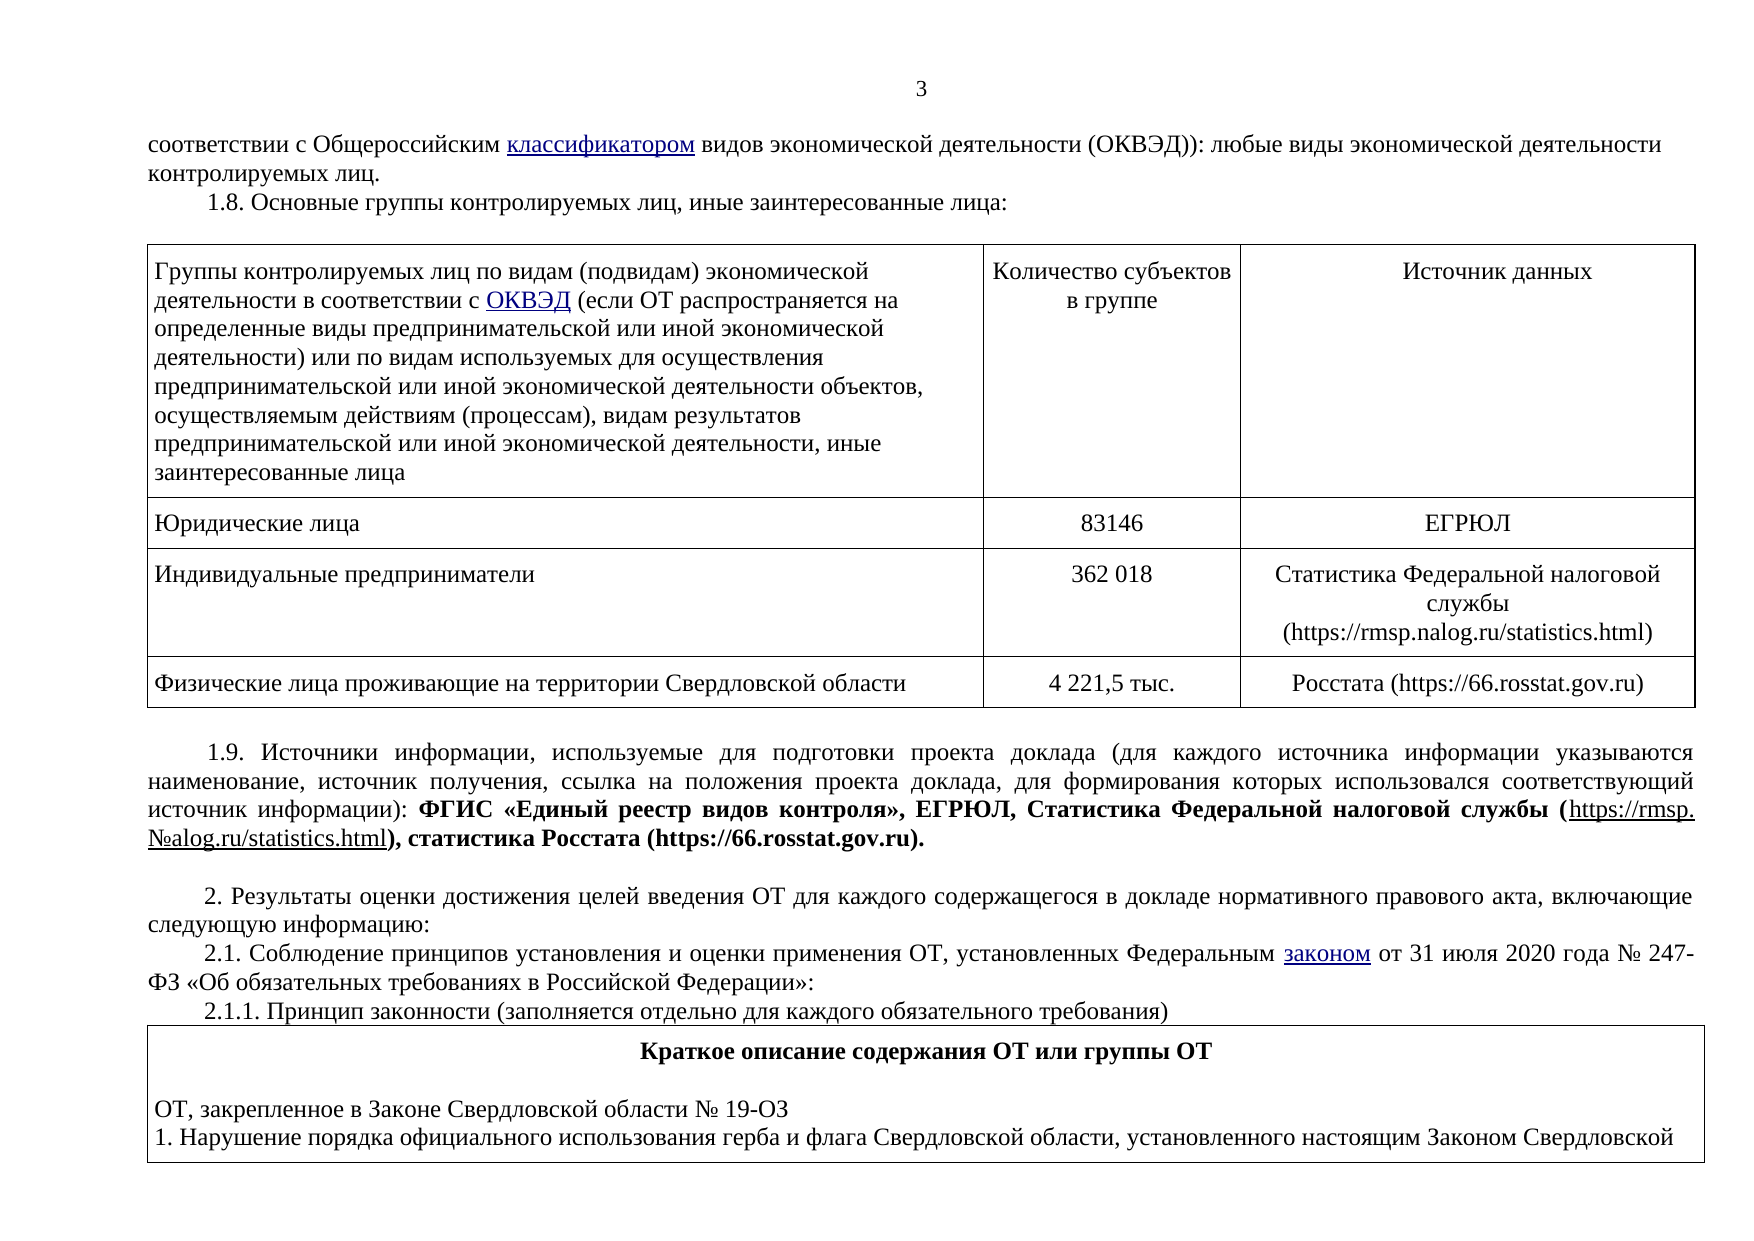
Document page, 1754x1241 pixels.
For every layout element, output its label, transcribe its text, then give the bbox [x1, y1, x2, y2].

text 2. Результаты оценки достижения целей введения ОТ для каждого содержащегося в докладе нормативного правового акта, включающие следующую информацию: [148, 881, 1695, 938]
table_header Группы контролируемых лиц по видам (подвидам) экономической деятельности в соответствии с ОКВЭД (если ОТ распространяется на определенные виды предпринимательской или иной экономической деятельности) или по видам используемых для осуществления предпринимательской или иной экономической деятельности объектов, осуществляемым действиям (процессам), видам результатов предпринимательской или иной экономической деятельности, иные заинтересованные лица [148, 245, 983, 497]
table_header Количество субъектов в группе [984, 245, 1240, 497]
text 2.1.1. Принцип законности (заполняется отдельно для каждого обязательного требования) [148, 996, 1695, 1024]
table_cell Юридические лица [148, 498, 983, 548]
table_header Источник данных [1241, 245, 1694, 497]
table_header Краткое описание содержания ОТ или группы ОТ ОТ, закрепленное в Законе Свердловской области № 19-ОЗ 1. Нарушение порядка официального использования герба и флага Свердловской области, установленного настоящим Законом Свердловской [148, 1026, 1704, 1162]
table_cell 4 221,5 тыс. [984, 657, 1240, 707]
table_cell ЕГРЮЛ [1241, 498, 1694, 548]
table_cell 83146 [984, 498, 1240, 548]
text соответствии с Общероссийским классификатором видов экономической деятельности (ОКВЭД)): любые виды экономической деятельности контролируемых лиц. [148, 129, 1695, 187]
text 1.9. Источники информации, используемые для подготовки проекта доклада (для каждого источника информации указываются наименование, источник получения, ссылка на положения проекта доклада, для формирования которых использовался соответствующий источник информации): ФГИС «Единый реестр видов контроля», ЕГРЮЛ, Статистика Федеральной налоговой службы (https://rmsp.№alog.ru/statistics.html), статистика Росстата (https://66.rosstat.gov.ru). [148, 737, 1695, 852]
table_cell Индивидуальные предприниматели [148, 549, 983, 656]
text 1.8. Основные группы контролируемых лиц, иные заинтересованные лица: [148, 187, 1695, 216]
text 2.1. Соблюдение принципов установления и оценки применения ОТ, установленных Федеральным законом от 31 июля 2020 года № 247-ФЗ «Об обязательных требованиях в Российской Федерации»: [148, 938, 1695, 996]
table_cell Физические лица проживающие на территории Свердловской области [148, 657, 983, 707]
table_cell Статистика Федеральной налоговой службы (https://rmsp.nalog.ru/statistics.html) [1241, 549, 1694, 656]
table_cell 362 018 [984, 549, 1240, 656]
table_cell Росстата (https://66.rosstat.gov.ru) [1241, 657, 1694, 707]
